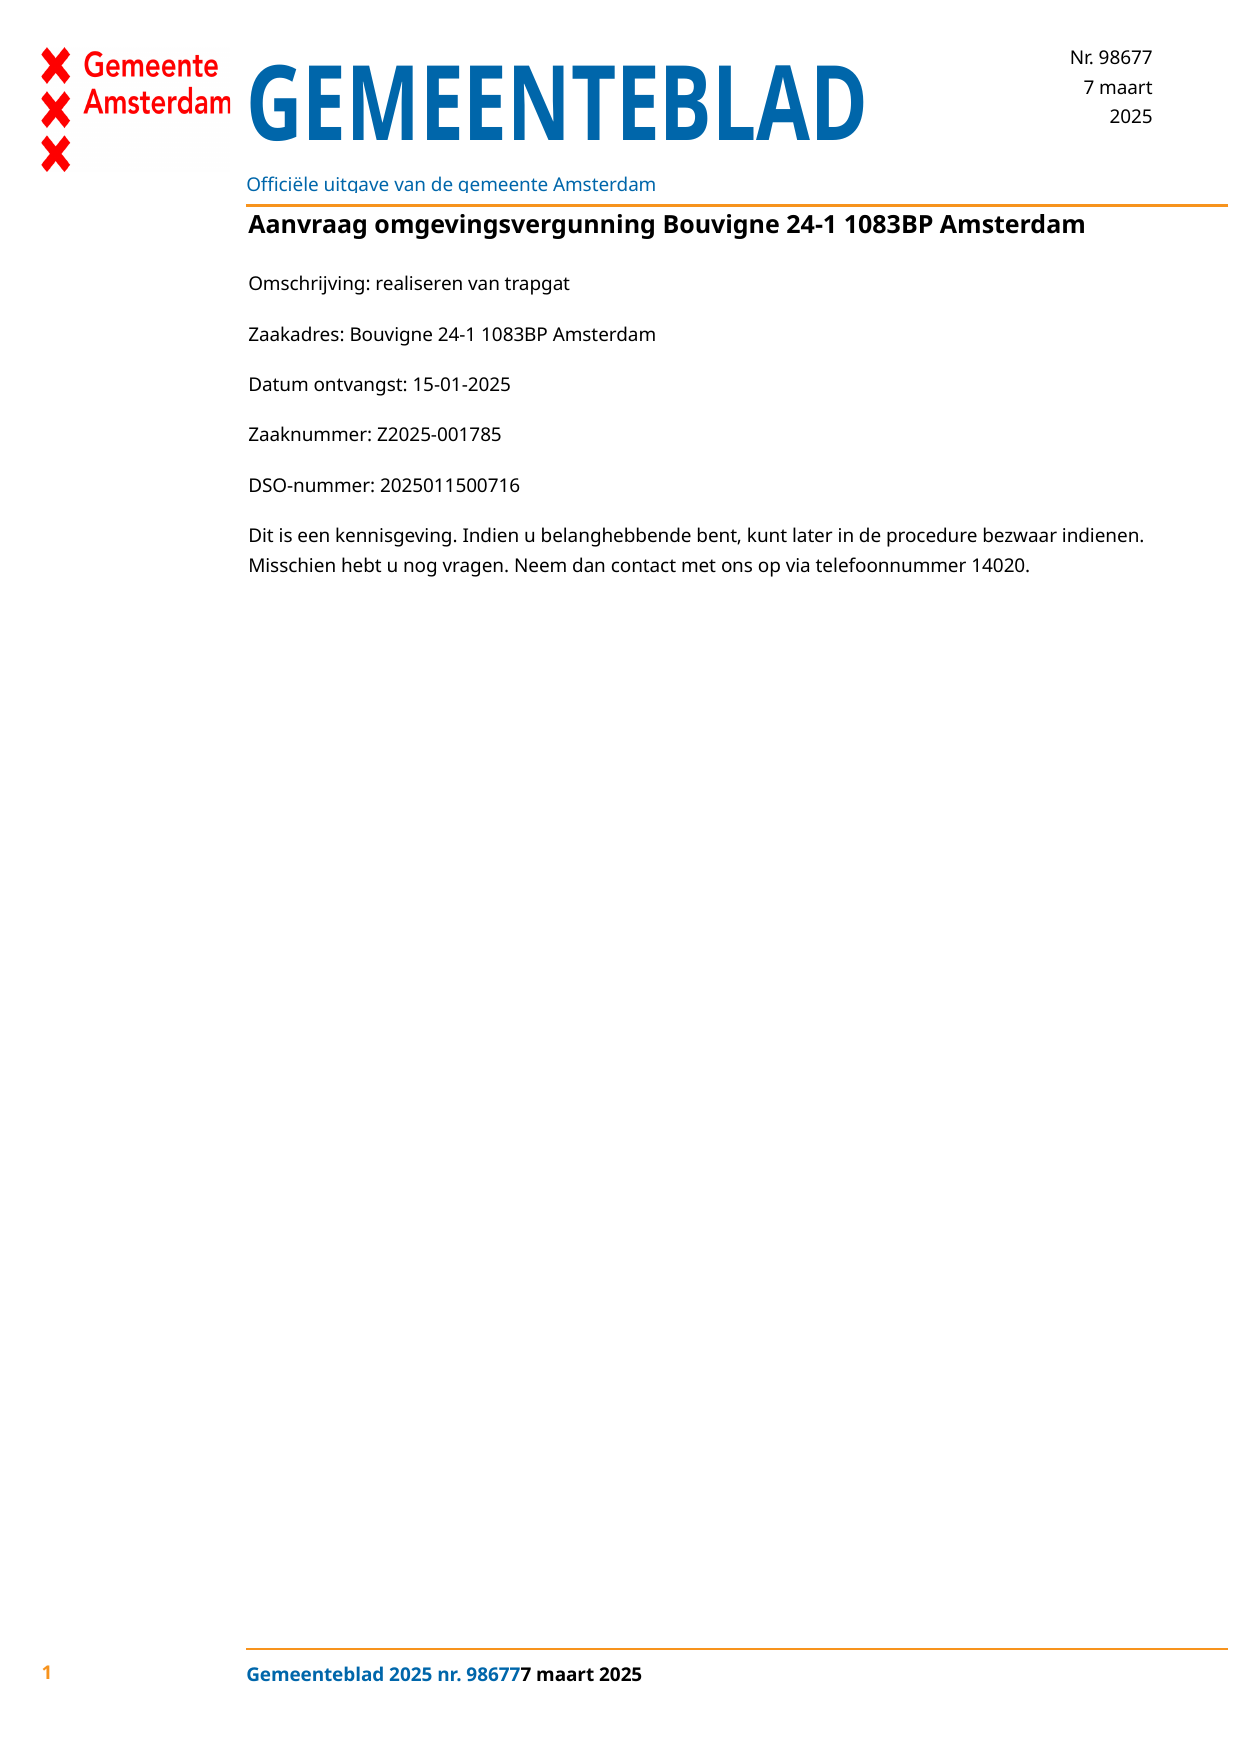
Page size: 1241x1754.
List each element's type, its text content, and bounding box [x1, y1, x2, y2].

text Zaakadres: Bouvigne 24-1 1083BP Amsterdam [248, 321, 1152, 346]
text Dit is een kennisgeving. Indien u belanghebbende bent, kunt later in de procedure bezwaar indienen. Misschien hebt u nog vragen. Neem dan contact met ons op via telefoonnummer 14020. [248, 522, 1152, 578]
text Omschrijving: realiseren van trapgat [248, 270, 1152, 296]
text DSO-nummer: 2025011500716 [248, 472, 1152, 498]
text Aanvraag omgevingsvergunning Bouvigne 24-1 1083BP Amsterdam [248, 207, 1152, 241]
text Datum ontvangst: 15-01-2025 [248, 371, 1152, 397]
text Zaaknummer: Z2025-001785 [248, 422, 1152, 447]
picture [41, 47, 231, 172]
